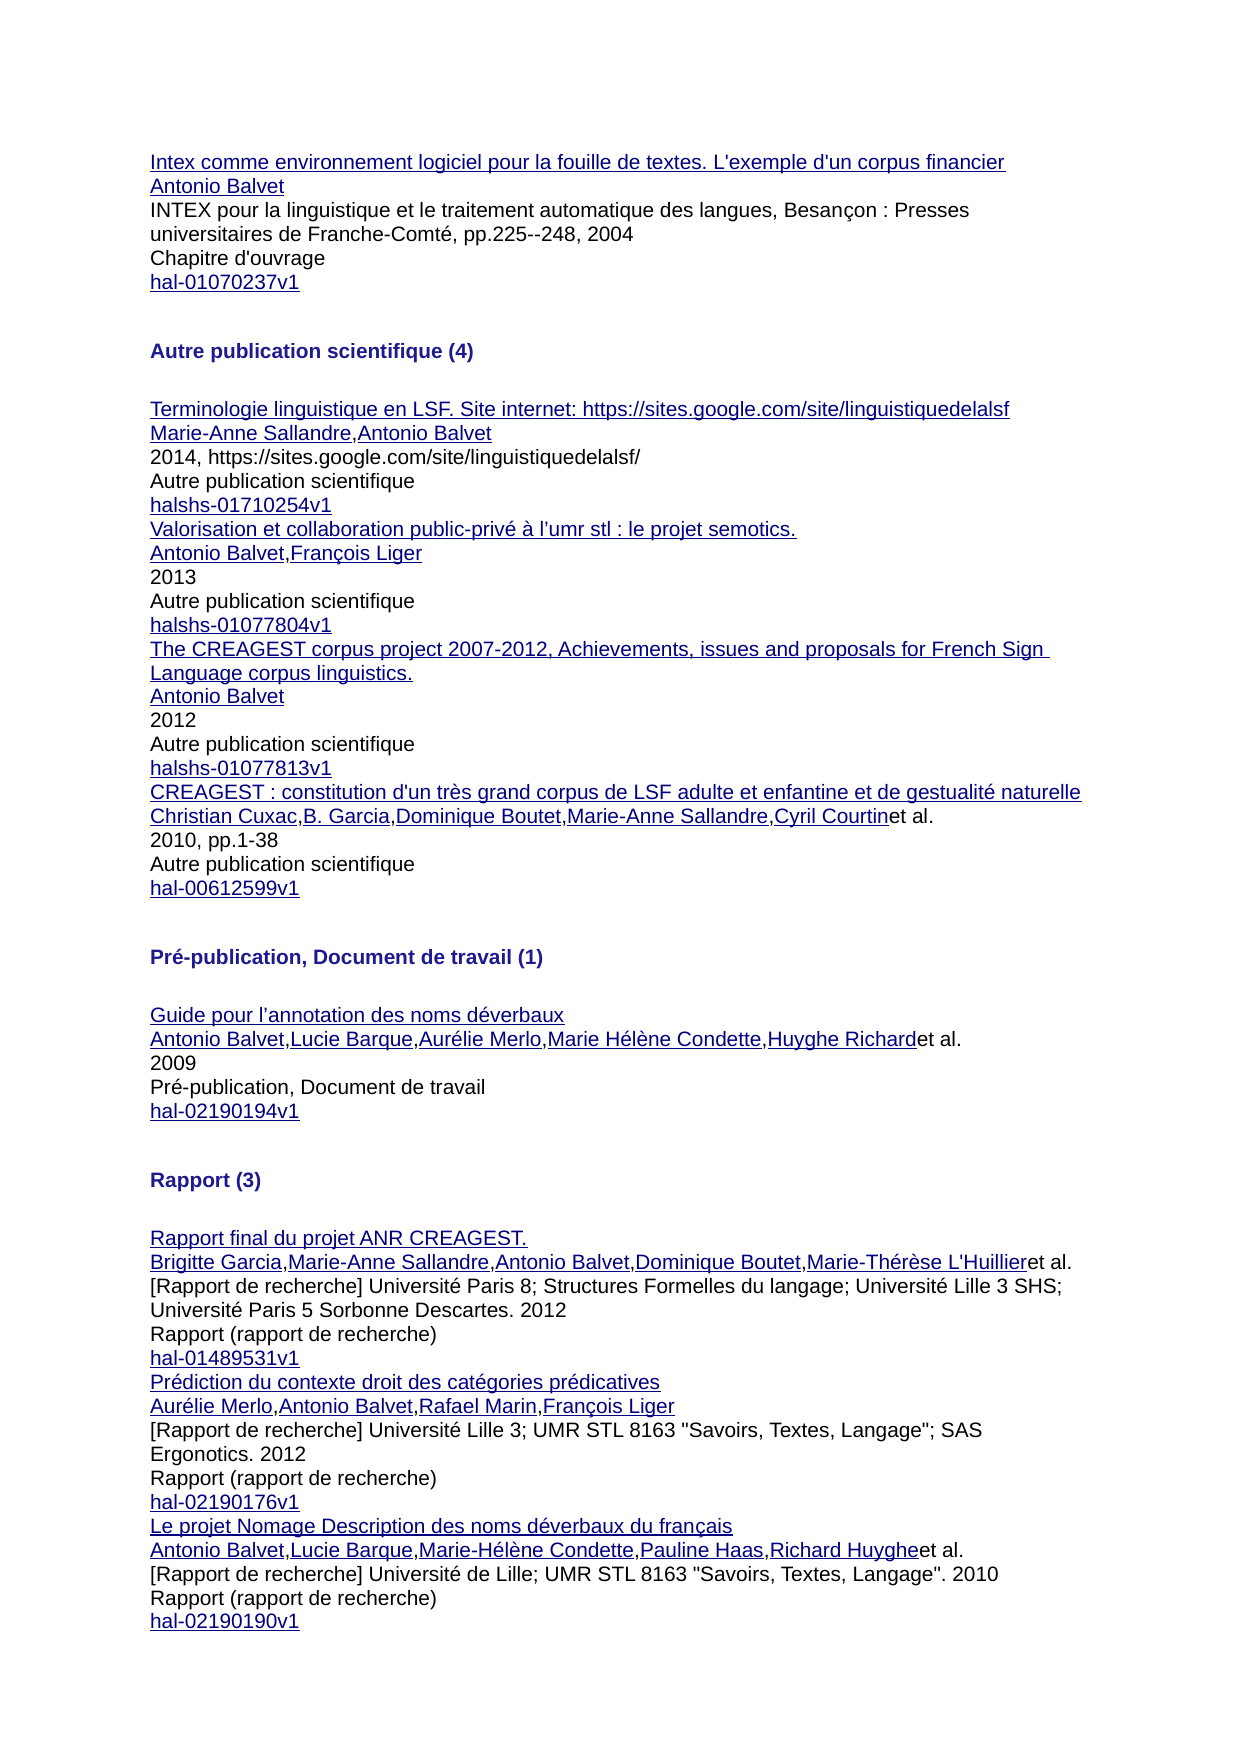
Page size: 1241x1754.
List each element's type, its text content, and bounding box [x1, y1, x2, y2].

subtitle Pré-publication, Document de travail (1) [150, 945, 1090, 969]
table_header Rapport final du projet ANR CREAGEST. Brigitte Garcia,Marie-Anne Sallandre,Antonio Balvet,Dominique Boutet,Marie-Thérèse L'Huillieret al. [Rapport de recherche] Université Paris 8; Structures Formelles du langage; Université Lille 3 SHS; Université Paris 5 Sorbonne Descartes. 2012 Rapport (rapport de recherche) hal-01489531v1 [150, 1226, 1090, 1370]
subtitle Rapport (3) [150, 1168, 1090, 1192]
table_cell Intex comme environnement logiciel pour la fouille de textes. L'exemple d'un corpus financier Antonio Balvet INTEX pour la linguistique et le traitement automatique des langues, Besançon : Presses universitaires de Franche-Comté, pp.225--248, 2004 Chapitre d'ouvrage hal-01070237v1 [150, 150, 1090, 294]
table_cell The CREAGEST corpus project 2007-2012, Achievements, issues and proposals for French Sign Language corpus linguistics. Antonio Balvet 2012 Autre publication scientifique halshs-01077813v1 [150, 636, 1090, 780]
table_cell Le projet Nomage Description des noms déverbaux du français Antonio Balvet,Lucie Barque,Marie-Hélène Condette,Pauline Haas,Richard Huygheet al. [Rapport de recherche] Université de Lille; UMR STL 8163 "Savoirs, Textes, Langage". 2010 Rapport (rapport de recherche) hal-02190190v1 [150, 1514, 1090, 1633]
table_header Guide pour l’annotation des noms déverbaux Antonio Balvet,Lucie Barque,Aurélie Merlo,Marie Hélène Condette,Huyghe Richardet al. 2009 Pré-publication, Document de travail hal-02190194v1 [150, 1003, 1090, 1123]
table_header Terminologie linguistique en LSF. Site internet: https://sites.google.com/site/linguistiquedelalsf Marie-Anne Sallandre,Antonio Balvet 2014, https://sites.google.com/site/linguistiquedelalsf/ Autre publication scientifique halshs-01710254v1 [150, 397, 1090, 517]
subtitle Autre publication scientifique (4) [150, 338, 1090, 362]
table_cell Prédiction du contexte droit des catégories prédicatives Aurélie Merlo,Antonio Balvet,Rafael Marin,François Liger [Rapport de recherche] Université Lille 3; UMR STL 8163 "Savoirs, Textes, Langage"; SAS Ergonotics. 2012 Rapport (rapport de recherche) hal-02190176v1 [150, 1370, 1090, 1513]
table_cell CREAGEST : constitution d'un très grand corpus de LSF adulte et enfantine et de gestualité naturelle Christian Cuxac,B. Garcia,Dominique Boutet,Marie-Anne Sallandre,Cyril Courtinet al. 2010, pp.1-38 Autre publication scientifique hal-00612599v1 [150, 780, 1090, 900]
table_cell Valorisation et collaboration public-privé à l’umr stl : le projet semotics. Antonio Balvet,François Liger 2013 Autre publication scientifique halshs-01077804v1 [150, 517, 1090, 636]
